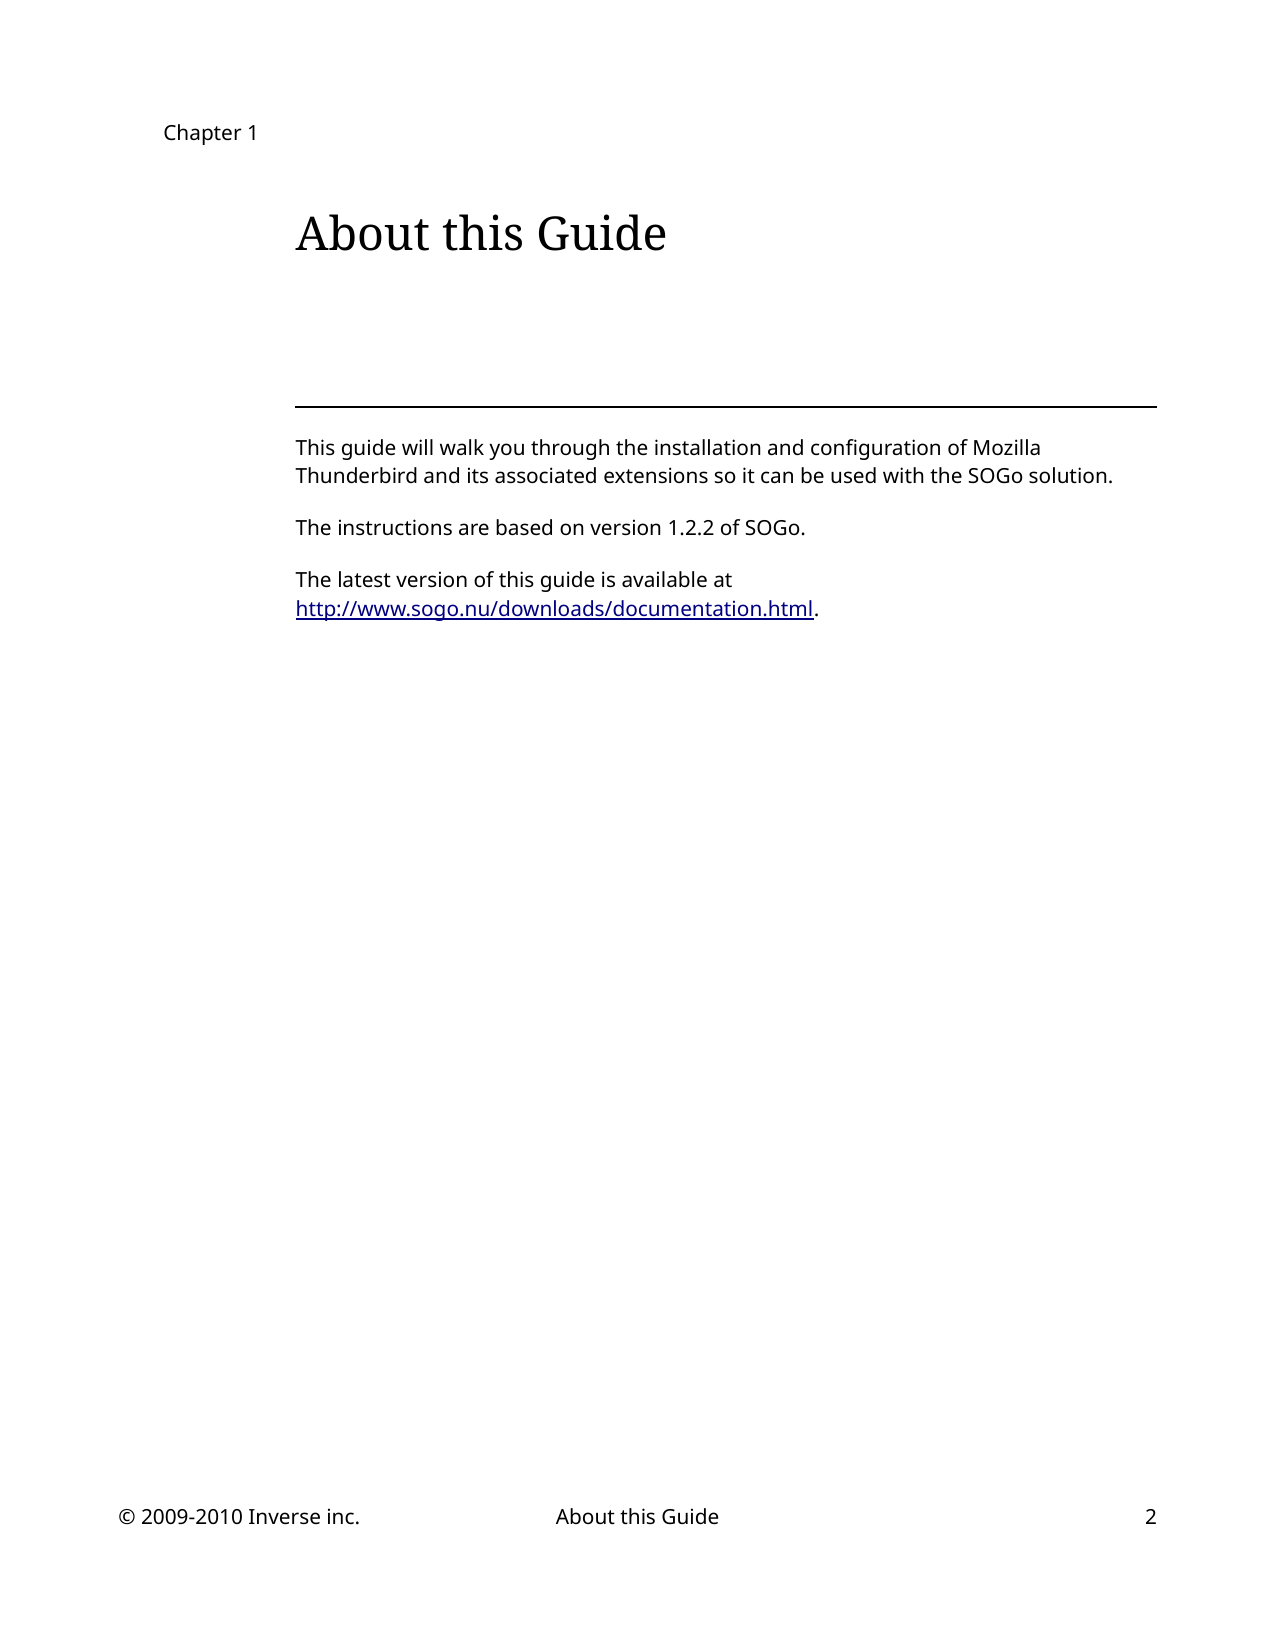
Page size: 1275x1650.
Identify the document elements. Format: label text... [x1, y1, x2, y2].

text The latest version of this guide is available at http://www.sogo.nu/downloads/documentation.html. [295, 566, 1157, 622]
subtitle About this Guide [295, 201, 1157, 406]
text The instructions are based on version 1.2.2 of SOGo. [295, 513, 1157, 542]
text This guide will walk you through the installation and configuration of Mozilla Thunderbird and its associated extensions so it can be used with the SOGo solution. [295, 433, 1157, 490]
